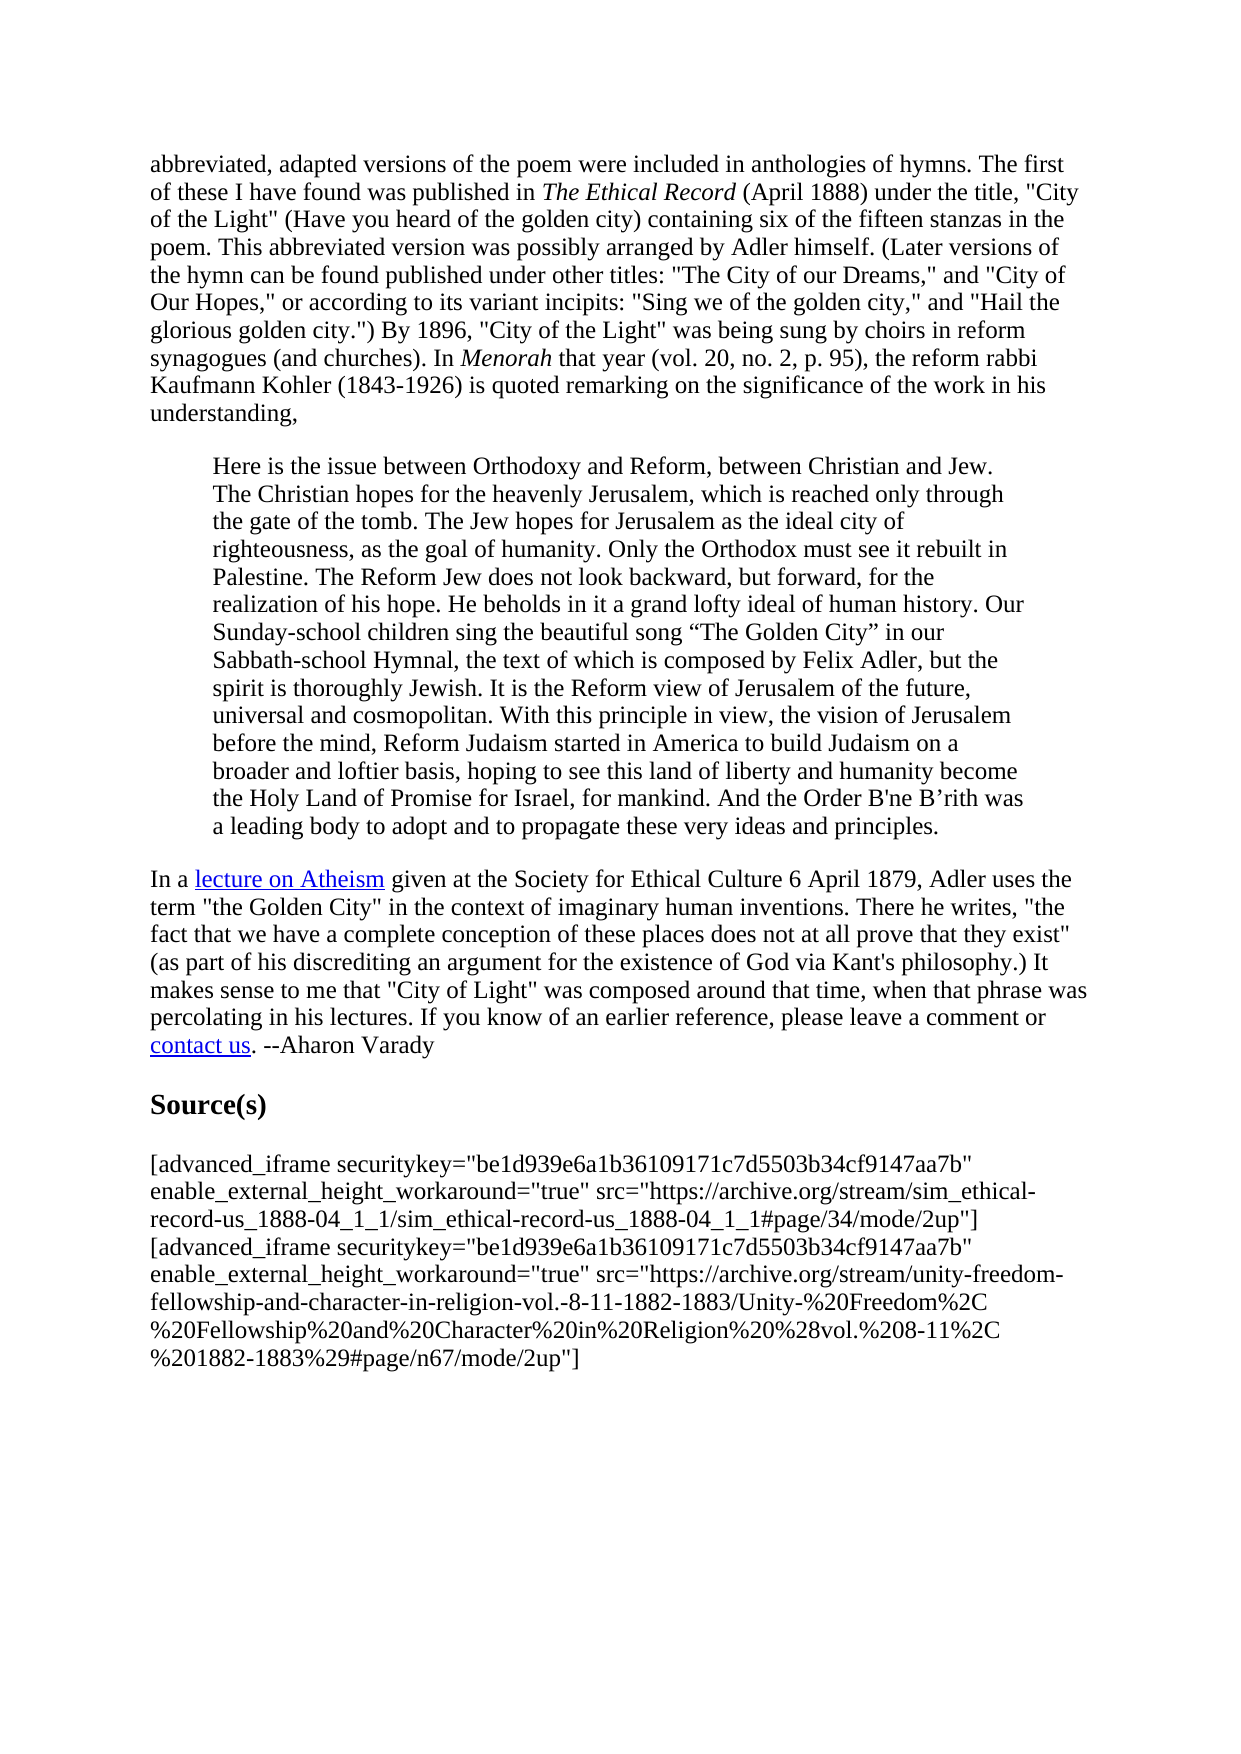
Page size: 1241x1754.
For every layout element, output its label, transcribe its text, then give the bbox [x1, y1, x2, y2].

text In a lecture on Atheism given at the Society for Ethical Culture 6 April 1879, Adler uses the term "the Golden City" in the context of imaginary human inventions. There he writes, "the fact that we have a complete conception of these places does not at all prove that they exist" (as part of his discrediting an argument for the existence of God via Kant's philosophy.) It makes sense to me that "City of Light" was composed around that time, when that phrase was percolating in his lectures. If you know of an earlier reference, please leave a comment or contact us. --Aharon Varady [150, 865, 1090, 1059]
text abbreviated, adapted versions of the poem were included in anthologies of hymns. The first of these I have found was published in The Ethical Record (April 1888) under the title, "City of the Light" (Have you heard of the golden city) containing six of the fifteen stanzas in the poem. This abbreviated version was possibly arranged by Adler himself. (Later versions of the hymn can be found published under other titles: "The City of our Dreams," and "City of Our Hopes," or according to its variant incipits: "Sing we of the golden city," and "Hail the glorious golden city.") By 1896, "City of the Light" was being sung by choirs in reform synagogues (and churches). In Menorah that year (vol. 20, no. 2, p. 95), the reform rabbi Kaufmann Kohler (1843-1926) is quoted remarking on the significance of the work in his understanding, [150, 150, 1090, 427]
text Here is the issue between Orthodoxy and Reform, between Christian and Jew. The Christian hopes for the heavenly Jerusalem, which is reached only through the gate of the tomb. The Jew hopes for Jerusalem as the ideal city of righteousness, as the goal of humanity. Only the Orthodox must see it rebuilt in Palestine. The Reform Jew does not look backward, but forward, for the realization of his hope. He beholds in it a grand lofty ideal of human history. Our Sunday-school children sing the beautiful song “The Golden City” in our Sabbath-school Hymnal, the text of which is composed by Felix Adler, but the spirit is thoroughly Jewish. It is the Reform view of Jerusalem of the future, universal and cosmopolitan. With this principle in view, the vision of Jerusalem before the mind, Reform Judaism started in America to build Judaism on a broader and loftier basis, hoping to see this land of liberty and humanity become the Holy Land of Promise for Israel, for mankind. And the Order B'ne B’rith was a leading body to adopt and to propagate these very ideas and principles. [212, 452, 1028, 840]
text [advanced_iframe securitykey="be1d939e6a1b36109171c7d5503b34cf9147aa7b" enable_external_height_workaround="true" src="https://archive.org/stream/sim_ethical-record-us_1888-04_1_1/sim_ethical-record-us_1888-04_1_1#page/34/mode/2up"] [advanced_iframe securitykey="be1d939e6a1b36109171c7d5503b34cf9147aa7b" enable_external_height_workaround="true" src="https://archive.org/stream/unity-freedom-fellowship-and-character-in-religion-vol.-8-11-1882-1883/Unity-%20Freedom%2C%20Fellowship%20and%20Character%20in%20Religion%20%28vol.%208-11%2C%201882-1883%29#page/n67/mode/2up"] [150, 1150, 1090, 1371]
subtitle Source(s) [150, 1088, 1090, 1121]
